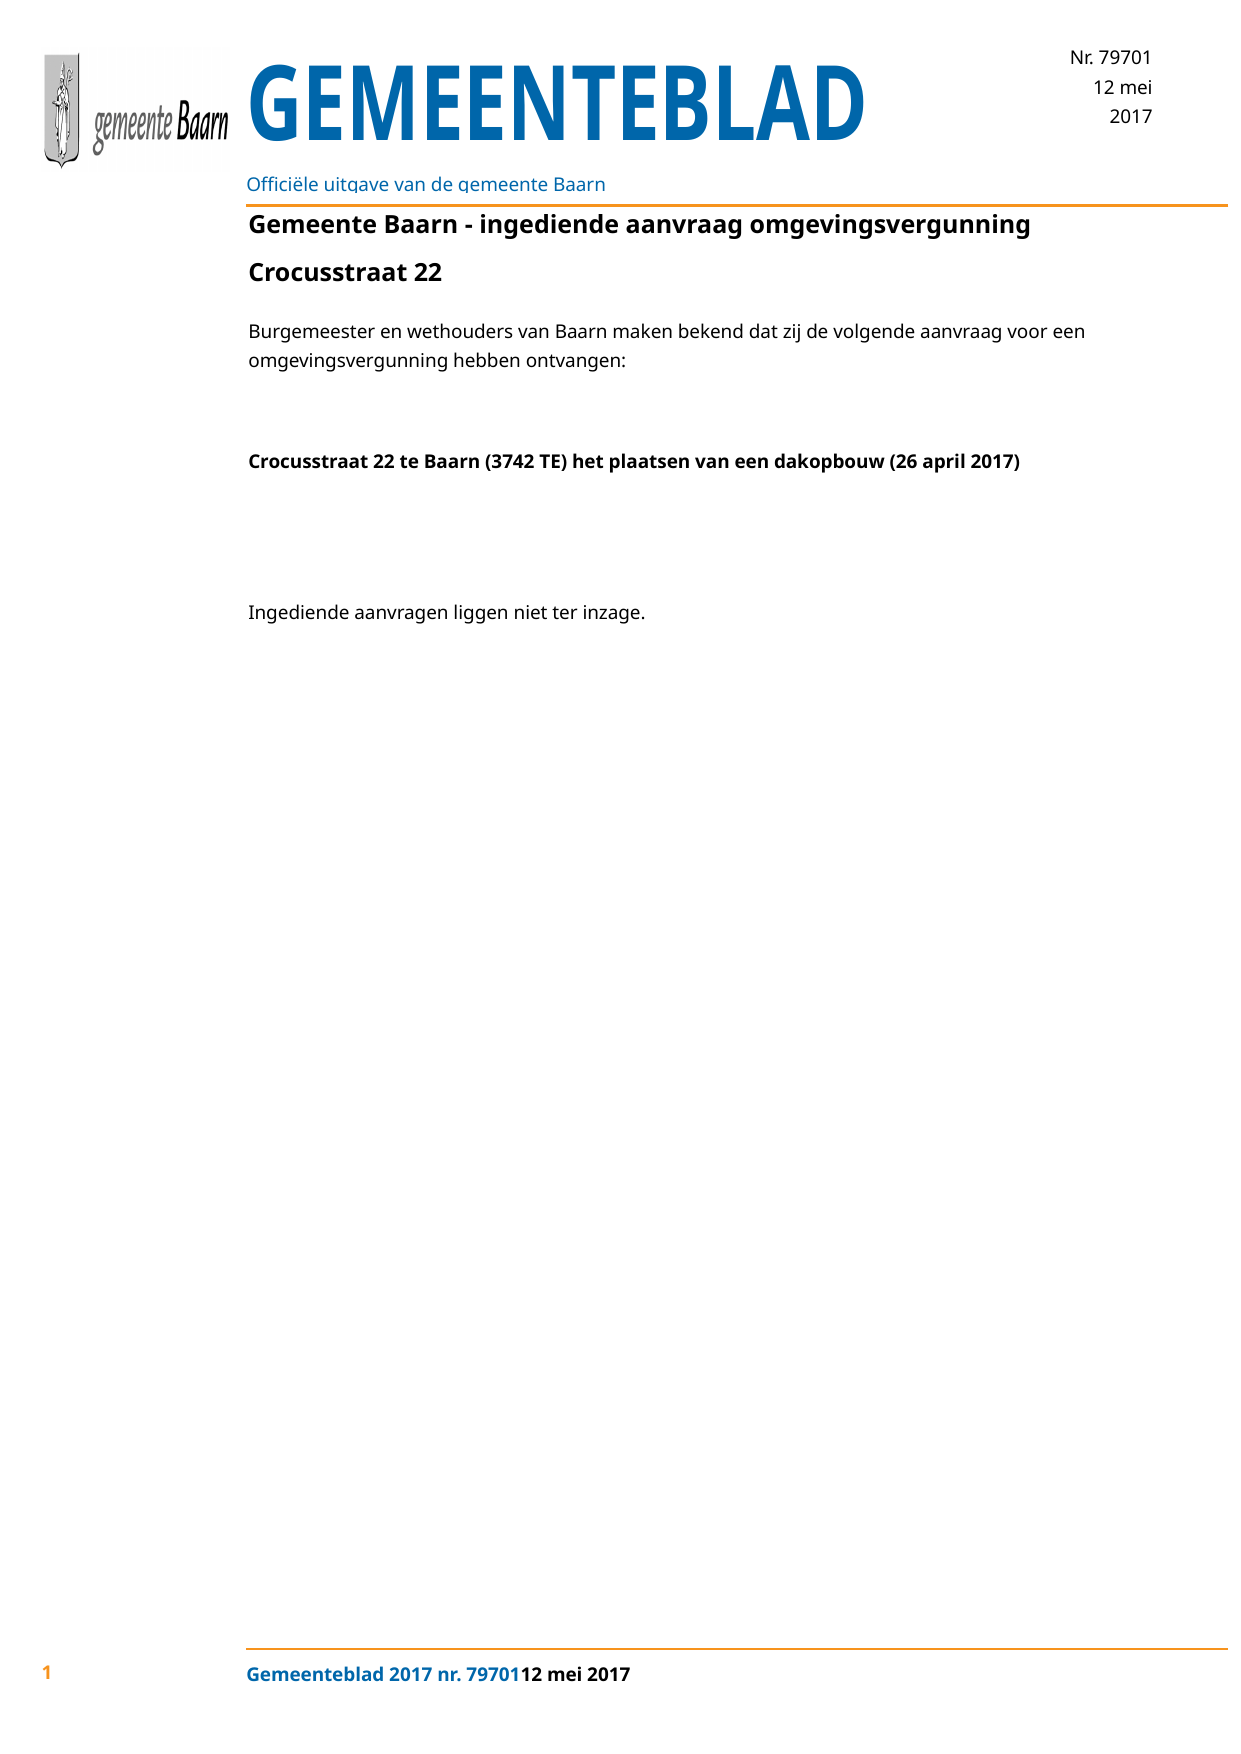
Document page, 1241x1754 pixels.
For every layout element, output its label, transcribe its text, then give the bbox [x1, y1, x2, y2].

text Gemeente Baarn - ingediende aanvraag omgevingsvergunning Crocusstraat 22 [248, 207, 1152, 288]
text Crocusstraat 22 te Baarn (3742 TE) het plaatsen van een dakopbouw (26 april 2017) [248, 448, 1152, 474]
text Ingediende aanvragen liggen niet ter inzage. [248, 599, 1152, 625]
picture [41, 47, 231, 172]
text Burgemeester en wethouders van Baarn maken bekend dat zij de volgende aanvraag voor een omgevingsvergunning hebben ontvangen: [248, 318, 1152, 373]
